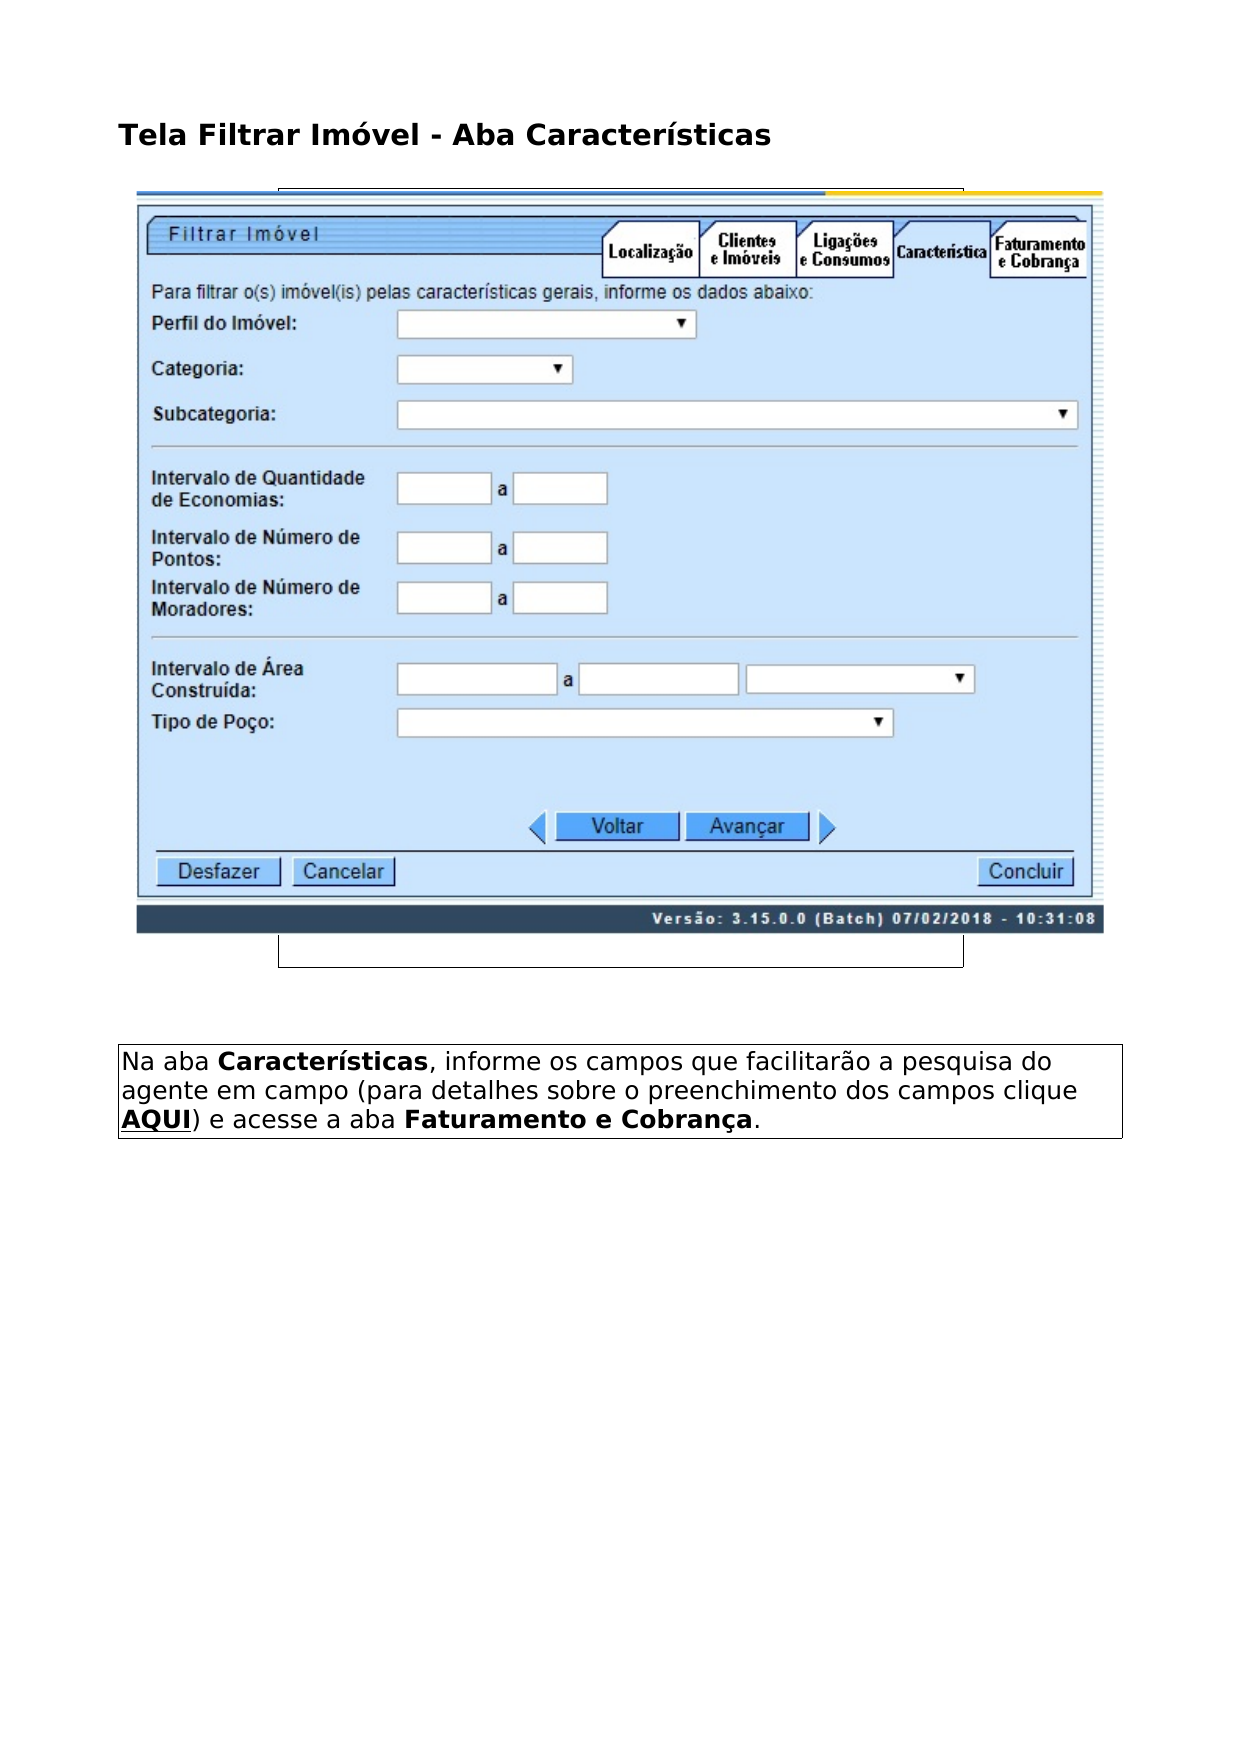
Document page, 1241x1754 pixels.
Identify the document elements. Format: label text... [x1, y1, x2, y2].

picture [136, 191, 1104, 935]
subtitle Tela Filtrar Imóvel - Aba Características [118, 118, 1122, 152]
table_header Na aba Características, informe os campos que facilitarão a pesquisa do agente em campo (para detalhes sobre o preenchimento dos campos clique AQUI) e acesse a aba Faturamento e Cobrança. [119, 1045, 1122, 1138]
table_header [279, 935, 963, 967]
